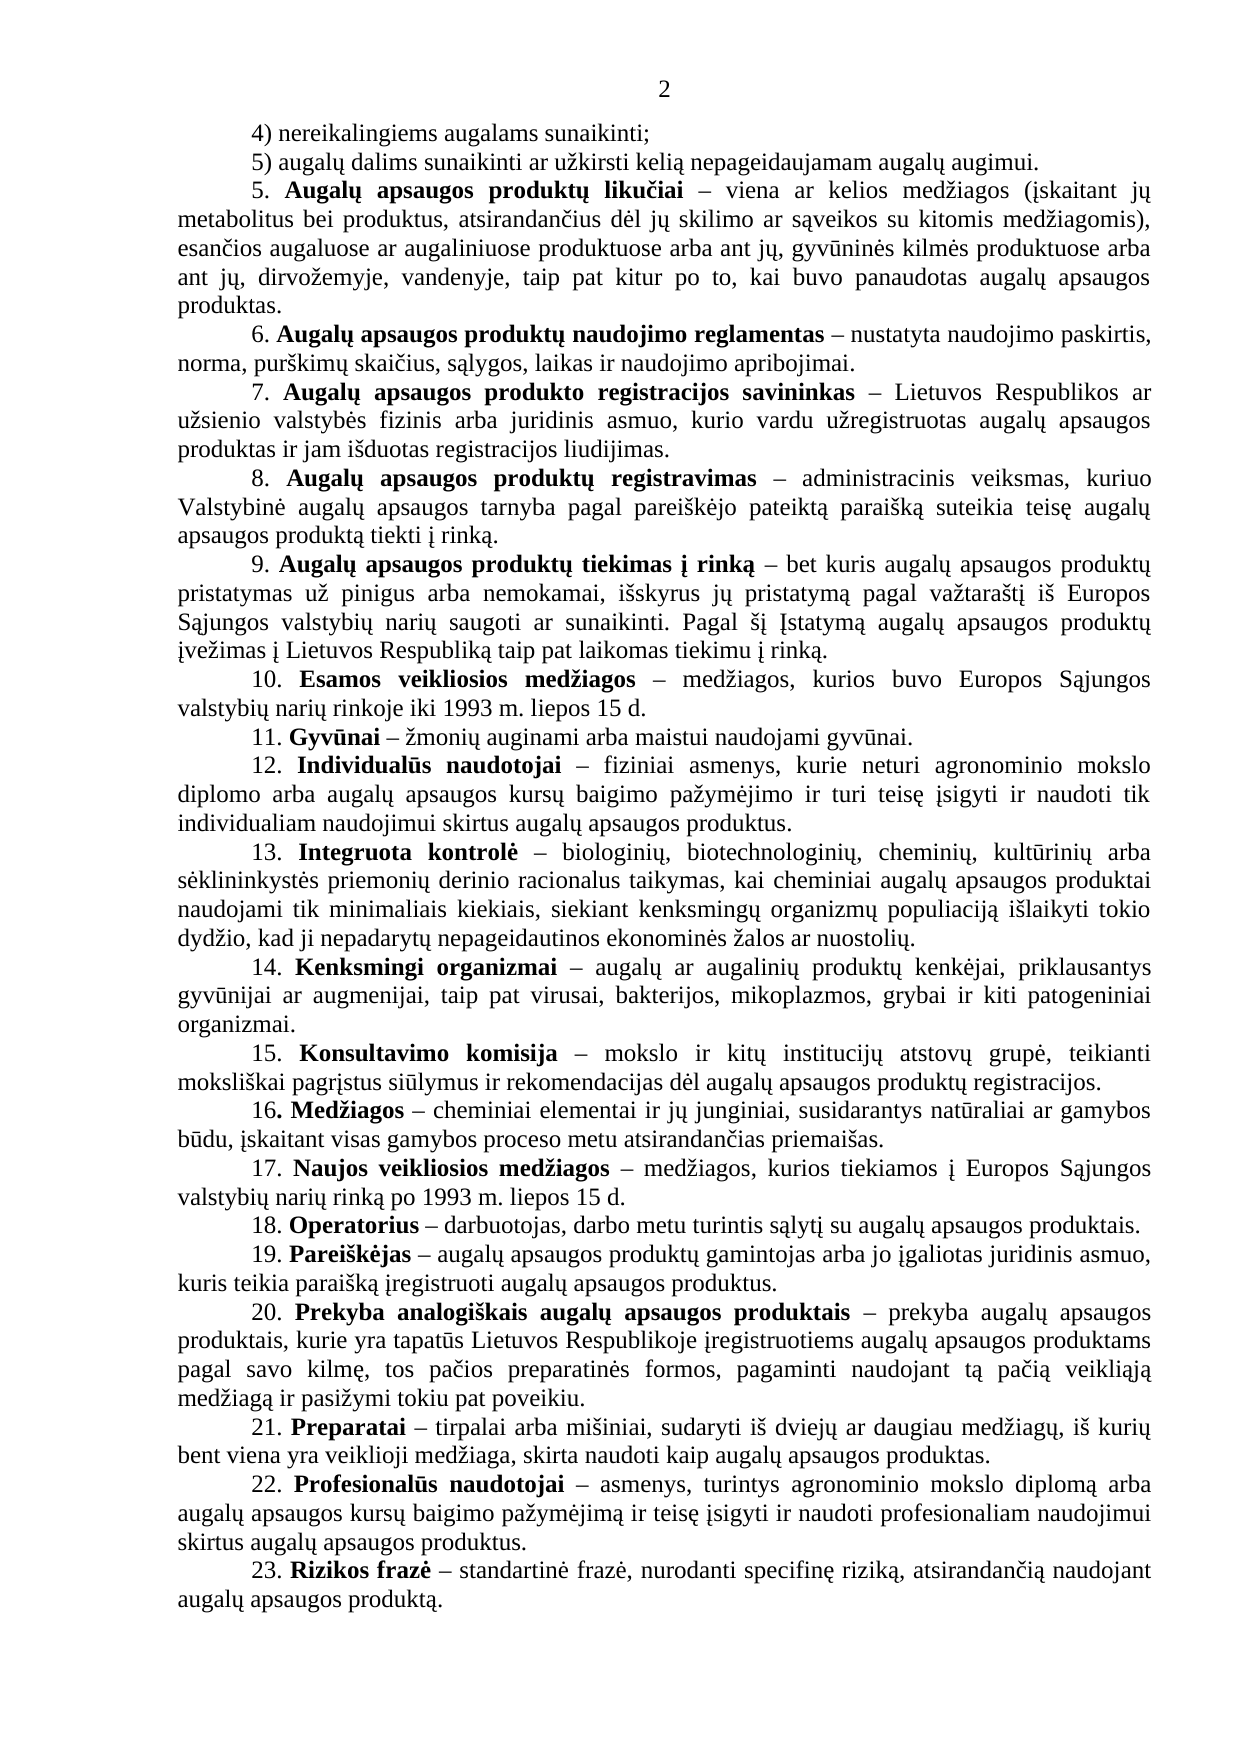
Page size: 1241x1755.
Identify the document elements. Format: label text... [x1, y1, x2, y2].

text 17. Naujos veikliosios medžiagos – medžiagos, kurios tiekiamos į Europos Sąjungos valstybių narių rinką po 1993 m. liepos 15 d. [177, 1153, 1152, 1211]
text 5. Augalų apsaugos produktų likučiai – viena ar kelios medžiagos (įskaitant jų metabolitus bei produktus, atsirandančius dėl jų skilimo ar sąveikos su kitomis medžiagomis), esančios augaluose ar augaliniuose produktuose arba ant jų, gyvūninės kilmės produktuose arba ant jų, dirvožemyje, vandenyje, taip pat kitur po to, kai buvo panaudotas augalų apsaugos produktas. [177, 176, 1152, 319]
text 15. Konsultavimo komisija – mokslo ir kitų institucijų atstovų grupė, teikianti moksliškai pagrįstus siūlymus ir rekomendacijas dėl augalų apsaugos produktų registracijos. [177, 1038, 1152, 1096]
text 10. Esamos veikliosios medžiagos – medžiagos, kurios buvo Europos Sąjungos valstybių narių rinkoje iki 1993 m. liepos 15 d. [177, 664, 1152, 722]
text 7. Augalų apsaugos produkto registracijos savininkas – Lietuvos Respublikos ar užsienio valstybės fizinis arba juridinis asmuo, kurio vardu užregistruotas augalų apsaugos produktas ir jam išduotas registracijos liudijimas. [177, 377, 1152, 463]
text 23. Rizikos frazė – standartinė frazė, nurodanti specifinę riziką, atsirandančią naudojant augalų apsaugos produktą. [177, 1556, 1152, 1613]
text 18. Operatorius – darbuotojas, darbo metu turintis sąlytį su augalų apsaugos produktais. [177, 1211, 1152, 1239]
text 4) nereikalingiems augalams sunaikinti; [177, 118, 1152, 147]
text 21. Preparatai – tirpalai arba mišiniai, sudaryti iš dviejų ar daugiau medžiagų, iš kurių bent viena yra veiklioji medžiaga, skirta naudoti kaip augalų apsaugos produktas. [177, 1412, 1152, 1469]
text 13. Integruota kontrolė – biologinių, biotechnologinių, cheminių, kultūrinių arba sėklininkystės priemonių derinio racionalus taikymas, kai cheminiai augalų apsaugos produktai naudojami tik minimaliais kiekiais, siekiant kenksmingų organizmų populiaciją išlaikyti tokio dydžio, kad ji nepadarytų nepageidautinos ekonominės žalos ar nuostolių. [177, 837, 1152, 952]
text 5) augalų dalims sunaikinti ar užkirsti kelią nepageidaujamam augalų augimui. [177, 147, 1152, 176]
text 19. Pareiškėjas – augalų apsaugos produktų gamintojas arba jo įgaliotas juridinis asmuo, kuris teikia paraišką įregistruoti augalų apsaugos produktus. [177, 1239, 1152, 1297]
text 20. Prekyba analogiškais augalų apsaugos produktais – prekyba augalų apsaugos produktais, kurie yra tapatūs Lietuvos Respublikoje įregistruotiems augalų apsaugos produktams pagal savo kilmę, tos pačios preparatinės formos, pagaminti naudojant tą pačią veikliąją medžiagą ir pasižymi tokiu pat poveikiu. [177, 1297, 1152, 1412]
text 11. Gyvūnai – žmonių auginami arba maistui naudojami gyvūnai. [177, 722, 1152, 751]
text 6. Augalų apsaugos produktų naudojimo reglamentas – nustatyta naudojimo paskirtis, norma, purškimų skaičius, sąlygos, laikas ir naudojimo apribojimai. [177, 319, 1152, 377]
text 14. Kenksmingi organizmai – augalų ar augalinių produktų kenkėjai, priklausantys gyvūnijai ar augmenijai, taip pat virusai, bakterijos, mikoplazmos, grybai ir kiti patogeniniai organizmai. [177, 952, 1152, 1038]
text 16. Medžiagos – cheminiai elementai ir jų junginiai, susidarantys natūraliai ar gamybos būdu, įskaitant visas gamybos proceso metu atsirandančias priemaišas. [177, 1096, 1152, 1153]
text 8. Augalų apsaugos produktų registravimas – administracinis veiksmas, kuriuo Valstybinė augalų apsaugos tarnyba pagal pareiškėjo pateiktą paraišką suteikia teisę augalų apsaugos produktą tiekti į rinką. [177, 463, 1152, 549]
text 12. Individualūs naudotojai – fiziniai asmenys, kurie neturi agronominio mokslo diplomo arba augalų apsaugos kursų baigimo pažymėjimo ir turi teisę įsigyti ir naudoti tik individualiam naudojimui skirtus augalų apsaugos produktus. [177, 751, 1152, 837]
text 9. Augalų apsaugos produktų tiekimas į rinką – bet kuris augalų apsaugos produktų pristatymas už pinigus arba nemokamai, išskyrus jų pristatymą pagal važtaraštį iš Europos Sąjungos valstybių narių saugoti ar sunaikinti. Pagal šį Įstatymą augalų apsaugos produktų įvežimas į Lietuvos Respubliką taip pat laikomas tiekimu į rinką. [177, 549, 1152, 664]
text 22. Profesionalūs naudotojai – asmenys, turintys agronominio mokslo diplomą arba augalų apsaugos kursų baigimo pažymėjimą ir teisę įsigyti ir naudoti profesionaliam naudojimui skirtus augalų apsaugos produktus. [177, 1469, 1152, 1556]
